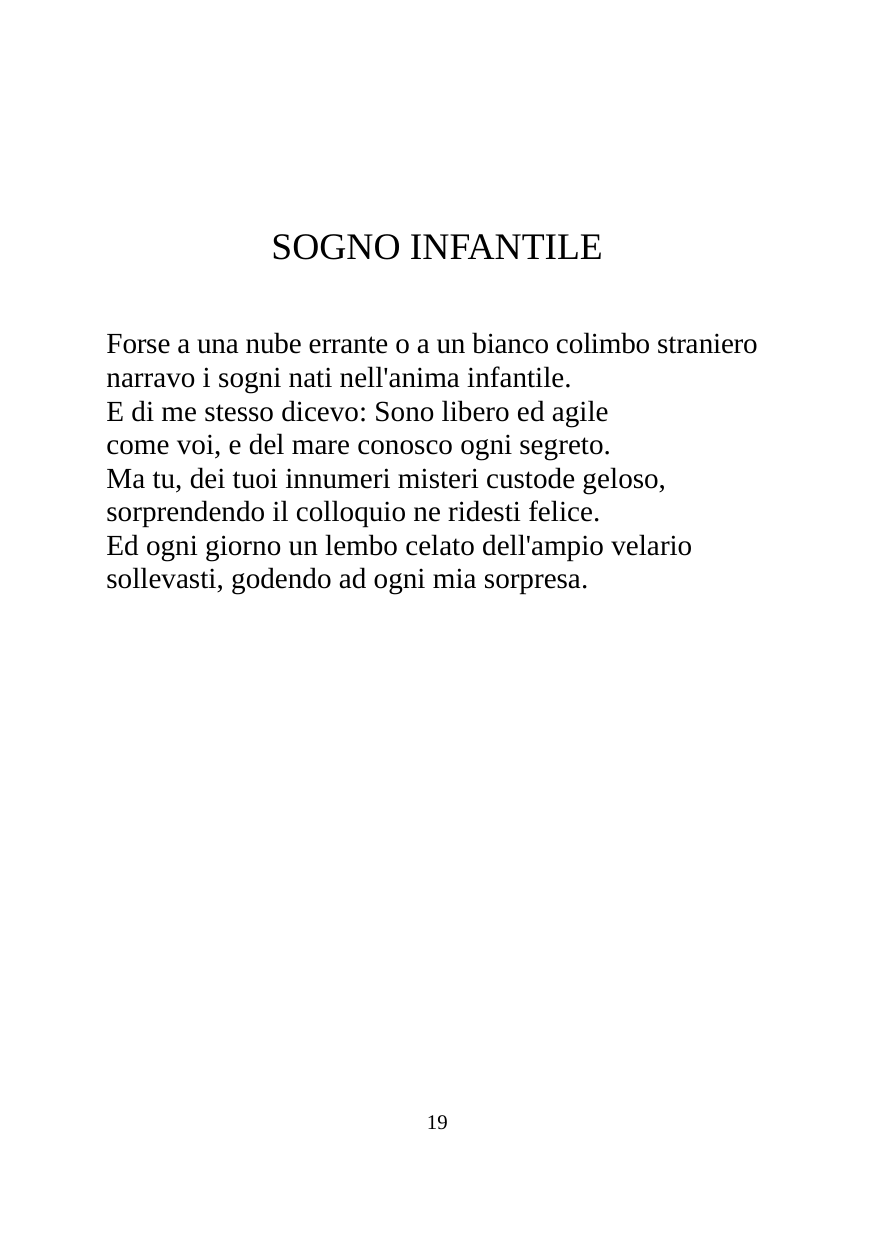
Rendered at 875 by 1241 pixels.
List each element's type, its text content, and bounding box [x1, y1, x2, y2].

subtitle SOGNO INFANTILE [106, 224, 768, 267]
text Forse a una nube errante o a un bianco colimbo straniero narravo i sogni nati nell'anima infantile. E di me stesso dicevo: Sono libero ed agile come voi, e del mare conosco ogni segreto. Ma tu, dei tuoi innumeri misteri custode geloso, sorprendendo il colloquio ne ridesti felice. Ed ogni giorno un lembo celato dell'ampio velario sollevasti, godendo ad ogni mia sorpresa. [106, 327, 768, 595]
